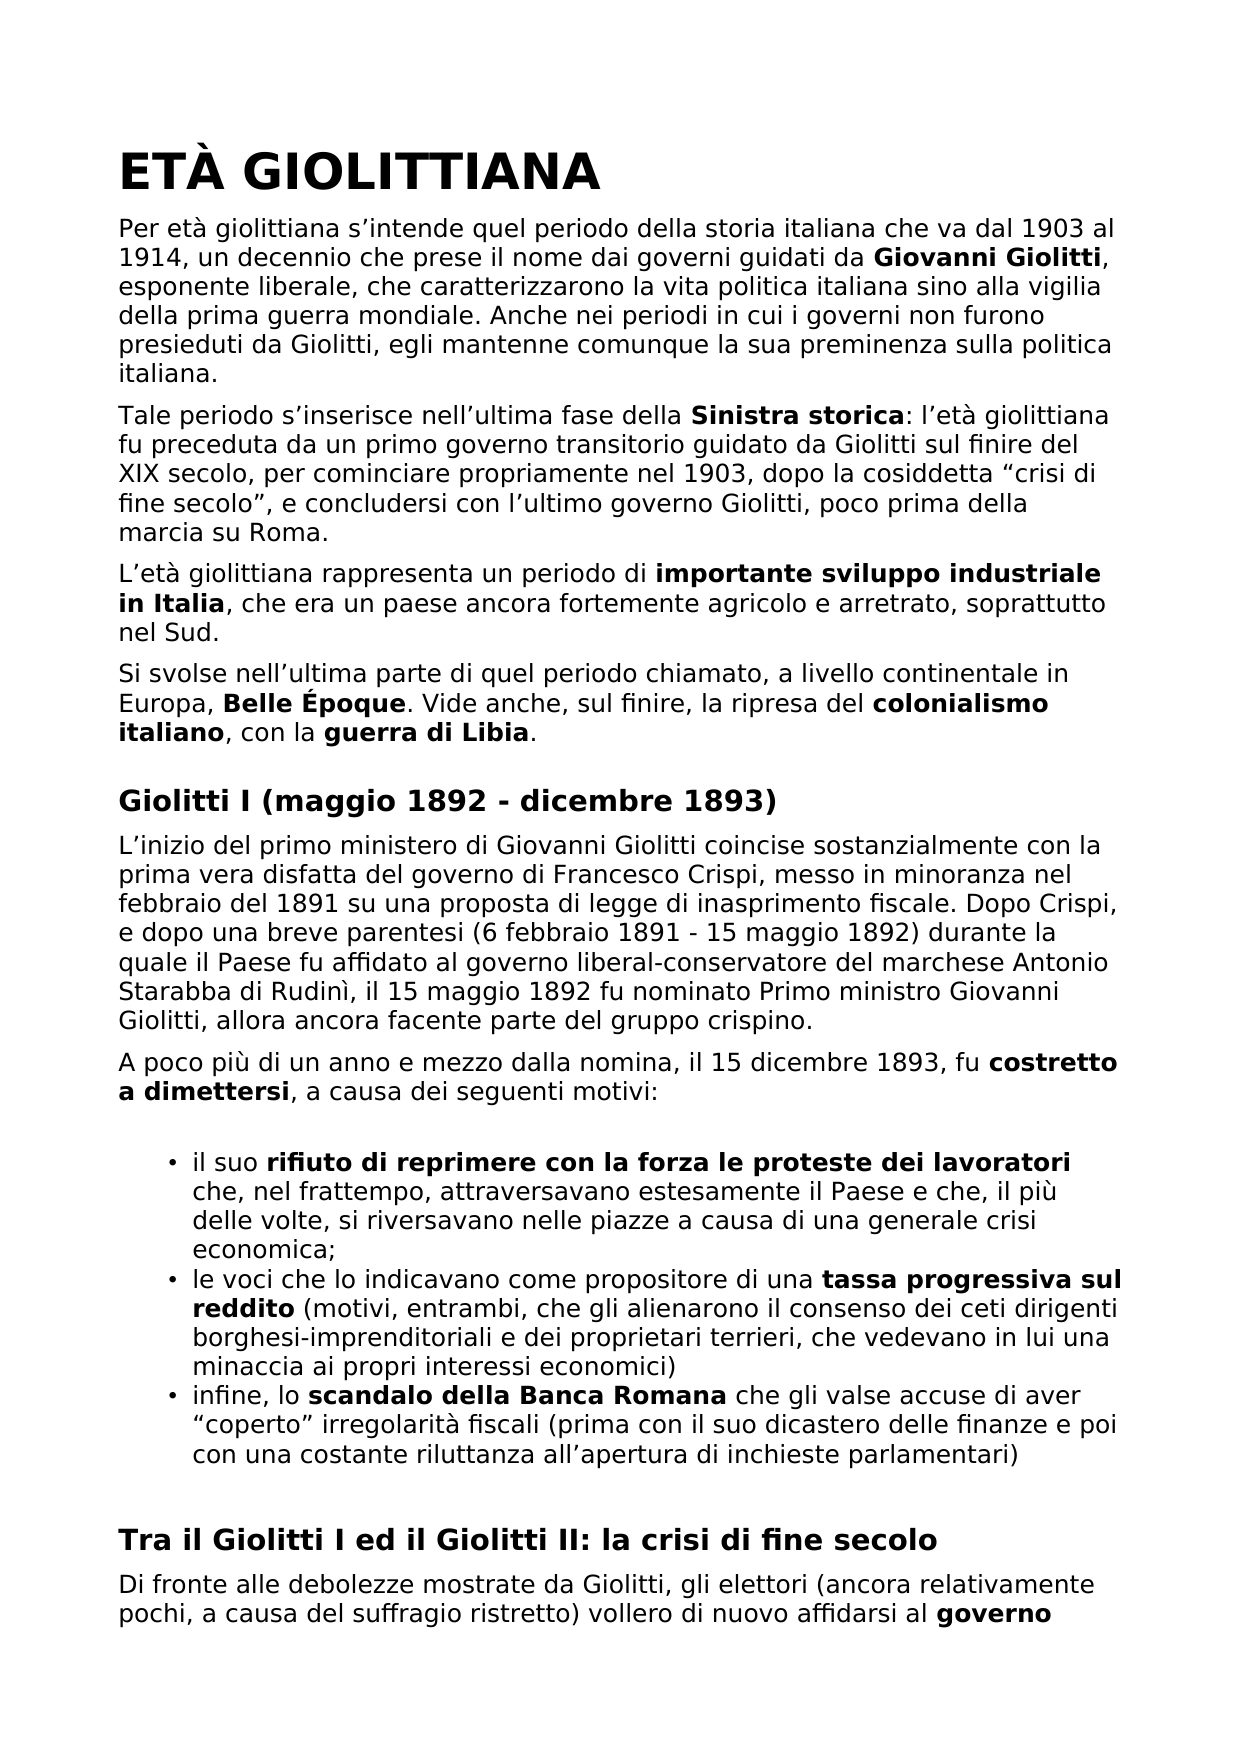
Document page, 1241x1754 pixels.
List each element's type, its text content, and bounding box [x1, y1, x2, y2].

list le voci che lo indicavano come propositore di una tassa progressiva sul reddito (motivi, entrambi, che gli alienarono il consenso dei ceti dirigenti borghesi-imprenditoriali e dei proprietari terrieri, che vedevano in lui una minaccia ai propri interessi economici) [177, 1265, 1122, 1381]
subtitle Giolitti I (maggio 1892 - dicembre 1893) [118, 785, 1122, 819]
text Per età giolittiana s’intende quel periodo della storia italiana che va dal 1903 al 1914, un decennio che prese il nome dai governi guidati da Giovanni Giolitti, esponente liberale, che caratterizzarono la vita politica italiana sino alla vigilia della prima guerra mondiale. Anche nei periodi in cui i governi non furono presieduti da Giolitti, egli mantenne comunque la sua preminenza sulla politica italiana. [118, 214, 1122, 389]
list infine, lo scandalo della Banca Romana che gli valse accuse di aver “coperto” irregolarità fiscali (prima con il suo dicastero delle finanze e poi con una costante riluttanza all’apertura di inchieste parlamentari) [177, 1381, 1122, 1469]
list il suo rifiuto di reprimere con la forza le proteste dei lavoratori che, nel frattempo, attraversavano estesamente il Paese e che, il più delle volte, si riversavano nelle piazze a causa di una generale crisi economica; [177, 1148, 1122, 1265]
text A poco più di un anno e mezzo dalla nomina, il 15 dicembre 1893, fu costretto a dimettersi, a causa dei seguenti motivi: [118, 1048, 1122, 1106]
text Tale periodo s’inserisce nell’ultima fase della Sinistra storica: l’età giolittiana fu preceduta da un primo governo transitorio guidato da Giolitti sul finire del XIX secolo, per cominciare propriamente nel 1903, dopo la cosiddetta “crisi di fine secolo”, e concludersi con l’ultimo governo Giolitti, poco prima della marcia su Roma. [118, 401, 1122, 547]
subtitle Tra il Giolitti I ed il Giolitti II: la crisi di fine secolo [118, 1523, 1122, 1557]
text Si svolse nell’ultima parte di quel periodo chiamato, a livello continentale in Europa, Belle Époque. Vide anche, sul finire, la ripresa del colonialismo italiano, con la guerra di Libia. [118, 660, 1122, 747]
text L’inizio del primo ministero di Giovanni Giolitti coincise sostanzialmente con la prima vera disfatta del governo di Francesco Crispi, messo in minoranza nel febbraio del 1891 su una proposta di legge di inasprimento fiscale. Dopo Crispi, e dopo una breve parentesi (6 febbraio 1891 - 15 maggio 1892) durante la quale il Paese fu affidato al governo liberal-conservatore del marchese Antonio Starabba di Rudinì, il 15 maggio 1892 fu nominato Primo ministro Giovanni Giolitti, allora ancora facente parte del gruppo crispino. [118, 831, 1122, 1035]
text Di fronte alle debolezze mostrate da Giolitti, gli elettori (ancora relativamente pochi, a causa del suffragio ristretto) vollero di nuovo affidarsi al governo [118, 1570, 1122, 1628]
subtitle ETÀ GIOLITTIANA [118, 143, 1122, 201]
text L’età giolittiana rappresenta un periodo di importante sviluppo industriale in Italia, che era un paese ancora fortemente agricolo e arretrato, soprattutto nel Sud. [118, 560, 1122, 647]
